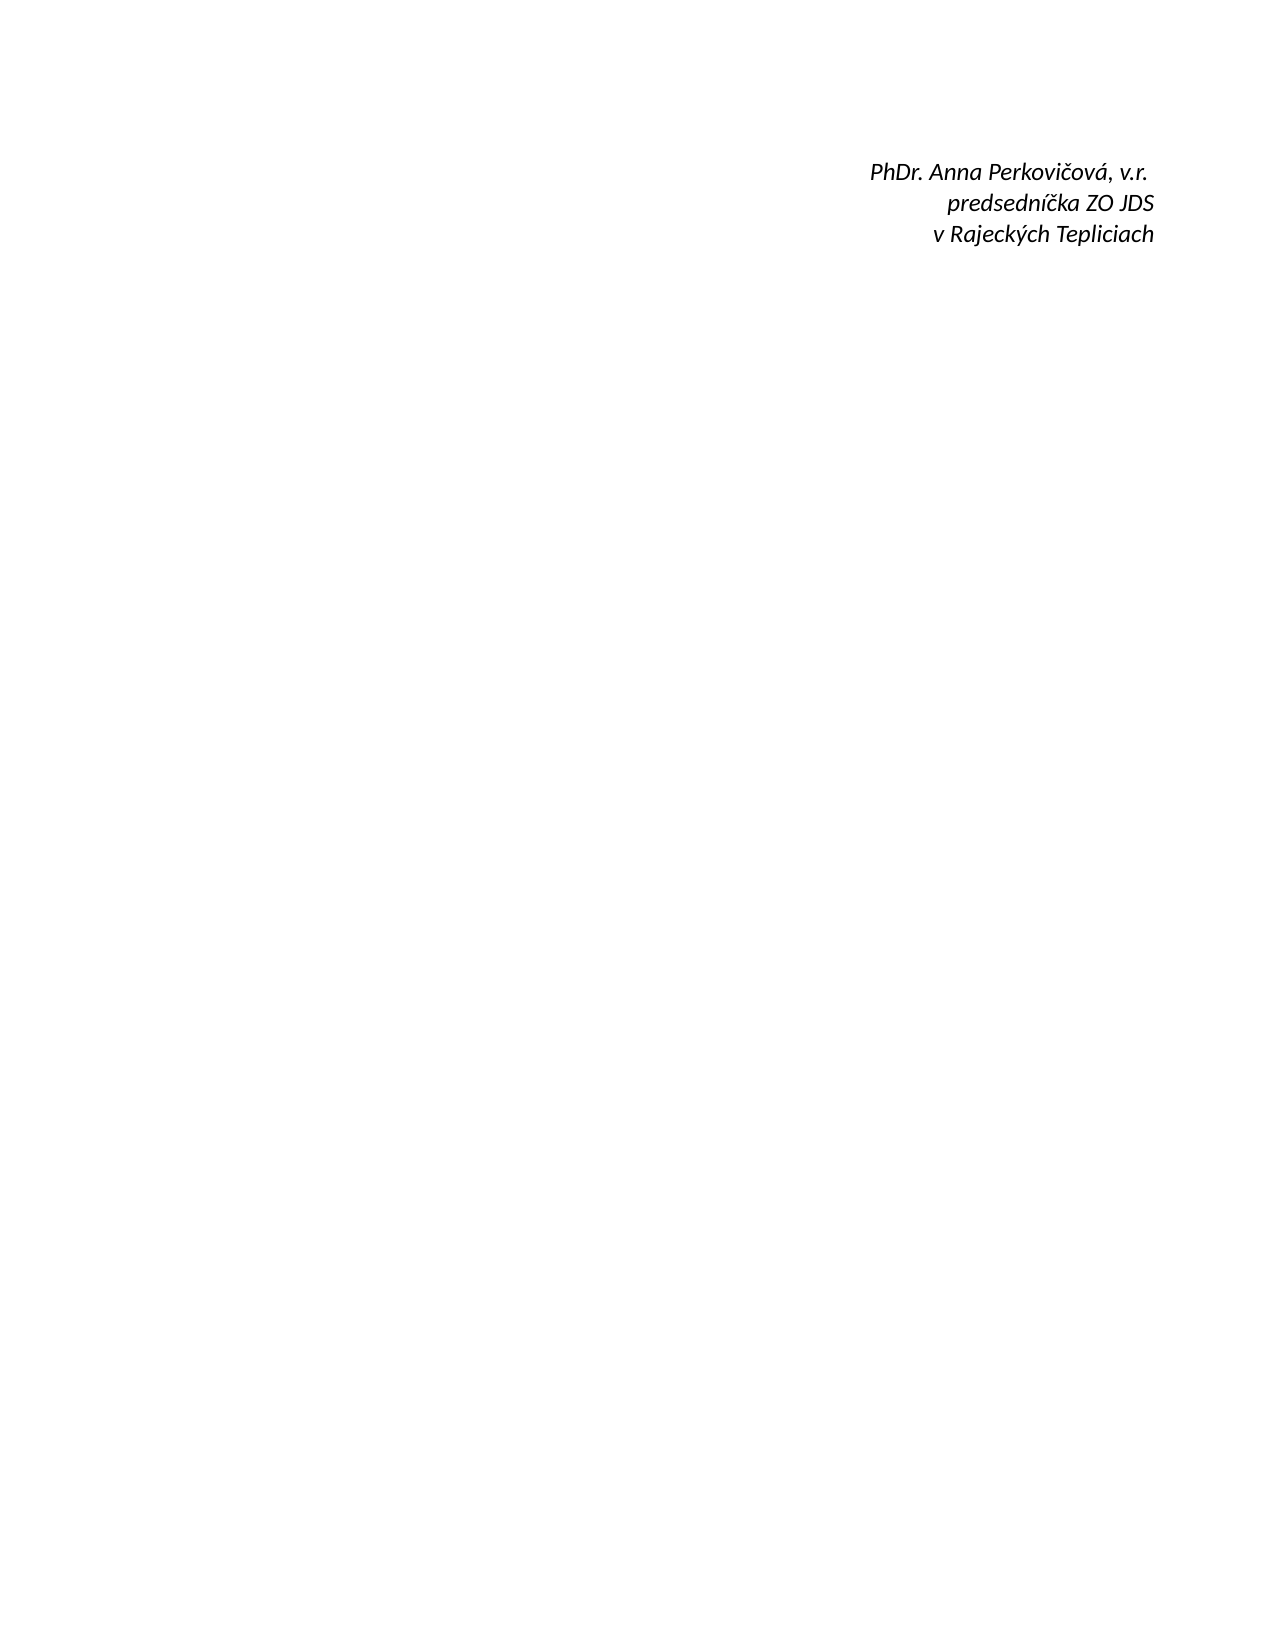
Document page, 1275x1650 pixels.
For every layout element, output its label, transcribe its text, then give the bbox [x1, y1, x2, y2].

text predsedníčka ZO JDS [118, 187, 1157, 218]
text v Rajeckých Tepliciach [118, 218, 1157, 248]
text PhDr. Anna Perkovičová, v.r. [118, 118, 1157, 187]
